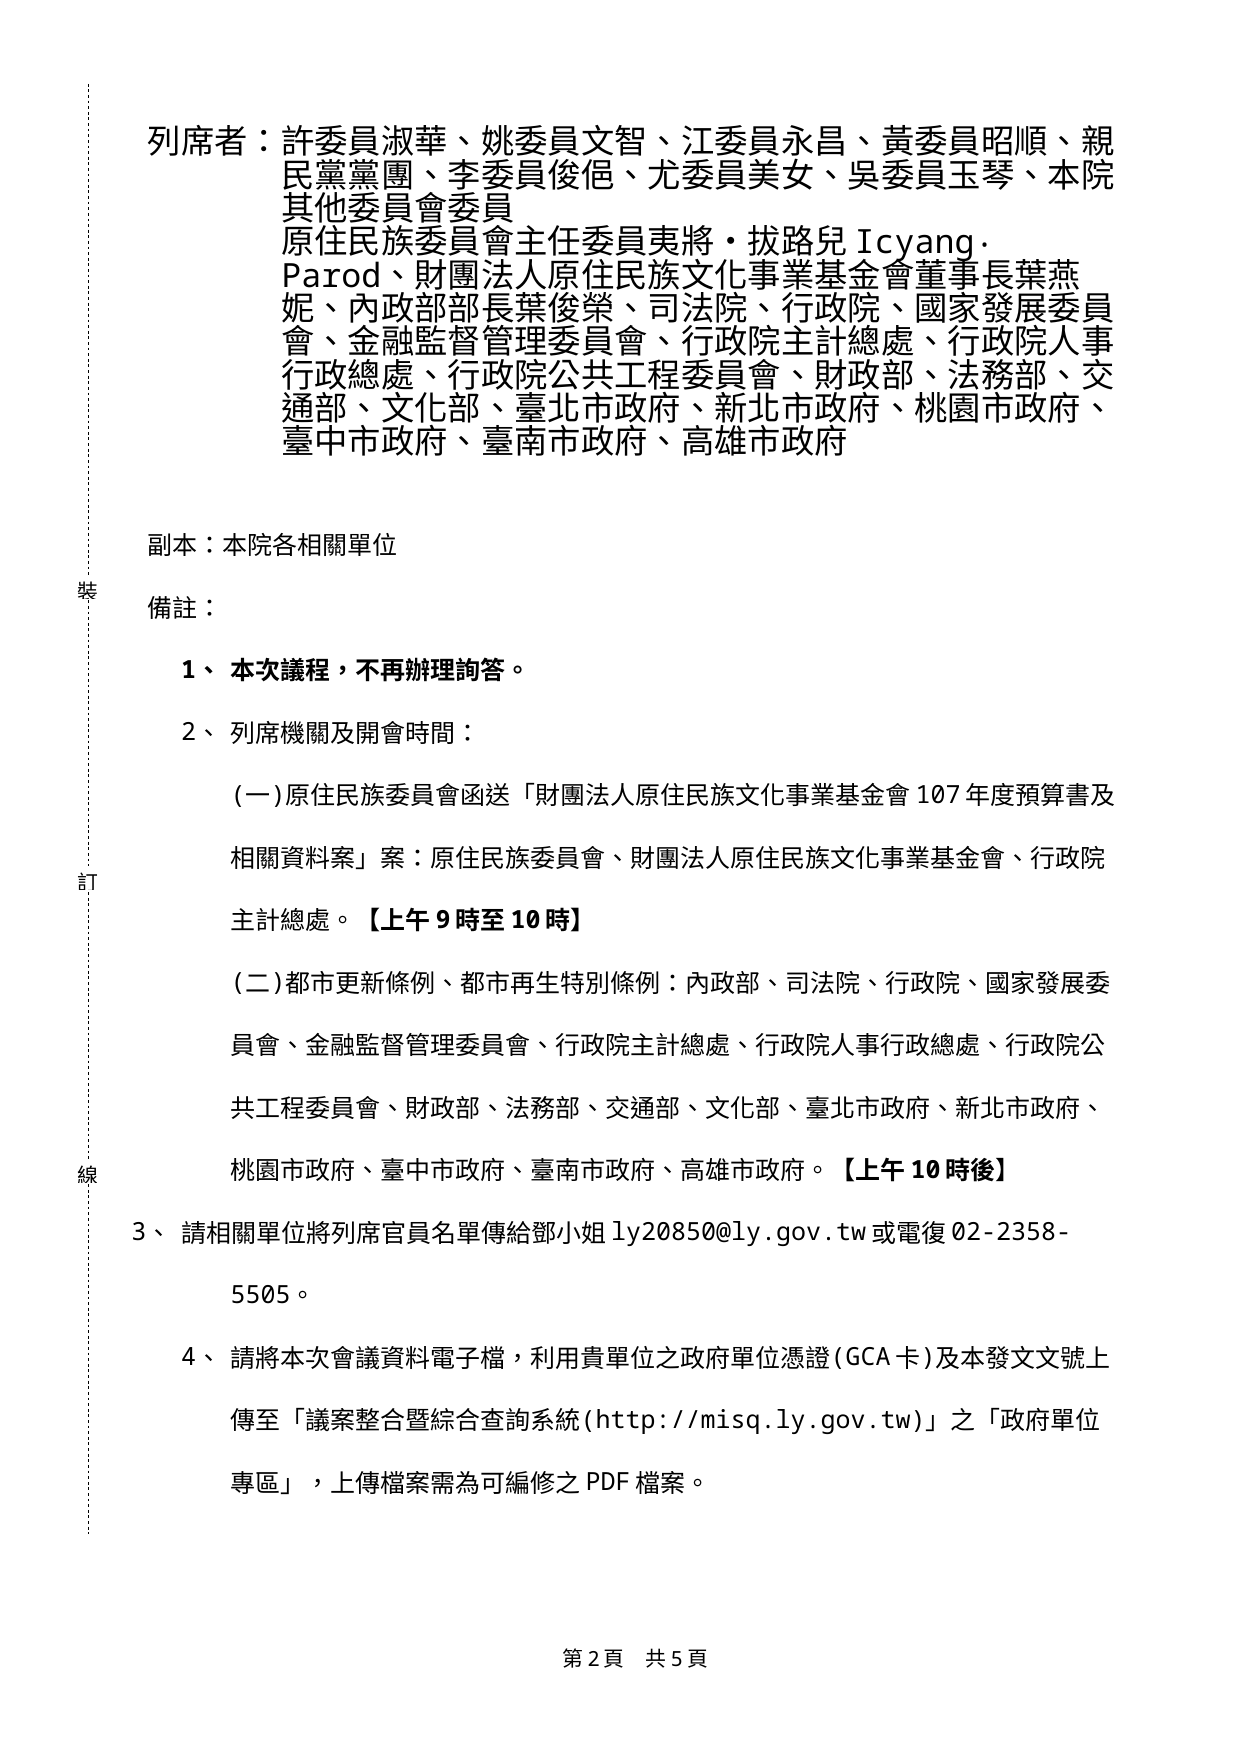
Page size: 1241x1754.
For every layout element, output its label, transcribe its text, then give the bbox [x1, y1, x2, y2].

list 請將本次會議資料電子檔，利用貴單位之政府單位憑證(GCA卡)及本發文文號上傳至「議案整合暨綜合查詢系統(http://misq.ly.gov.tw)」之「政府單位專區」，上傳檔案需為可編修之PDF檔案。 [181, 1314, 1122, 1502]
list 請相關單位將列席官員名單傳給鄧小姐ly20850@ly.gov.tw或電復02-2358-5505。 [131, 1189, 1122, 1314]
text 列席者：許委員淑華、姚委員文智、江委員永昌、黃委員昭順、親民黨黨團、李委員俊俋、尤委員美女、吳委員玉琴、本院其他委員會委員 原住民族委員會主任委員夷將‧拔路兒Icyang‧Parod、財團法人原住民族文化事業基金會董事長葉燕妮、內政部部長葉俊榮、司法院、行政院、國家發展委員會、金融監督管理委員會、行政院主計總處、行政院人事行政總處、行政院公共工程委員會、財政部、法務部、交通部、文化部、臺北市政府、新北市政府、桃園市政府、臺中市政府、臺南市政府、高雄市政府 [148, 127, 1122, 460]
list 本次議程，不再辦理詢答。 [181, 627, 1122, 689]
text 副本：本院各相關單位 [148, 502, 1122, 564]
text 備註： [148, 564, 1122, 627]
text (一)原住民族委員會函送「財團法人原住民族文化事業基金會107年度預算書及相關資料案」案：原住民族委員會、財團法人原住民族文化事業基金會、行政院主計總處。【上午9時至10時】 [230, 752, 1122, 939]
text (二)都市更新條例、都市再生特別條例：內政部、司法院、行政院、國家發展委員會、金融監督管理委員會、行政院主計總處、行政院人事行政總處、行政院公共工程委員會、財政部、法務部、交通部、文化部、臺北市政府、新北市政府、桃園市政府、臺中市政府、臺南市政府、高雄市政府。【上午10時後】 [230, 939, 1122, 1189]
list 列席機關及開會時間： [181, 689, 1122, 752]
